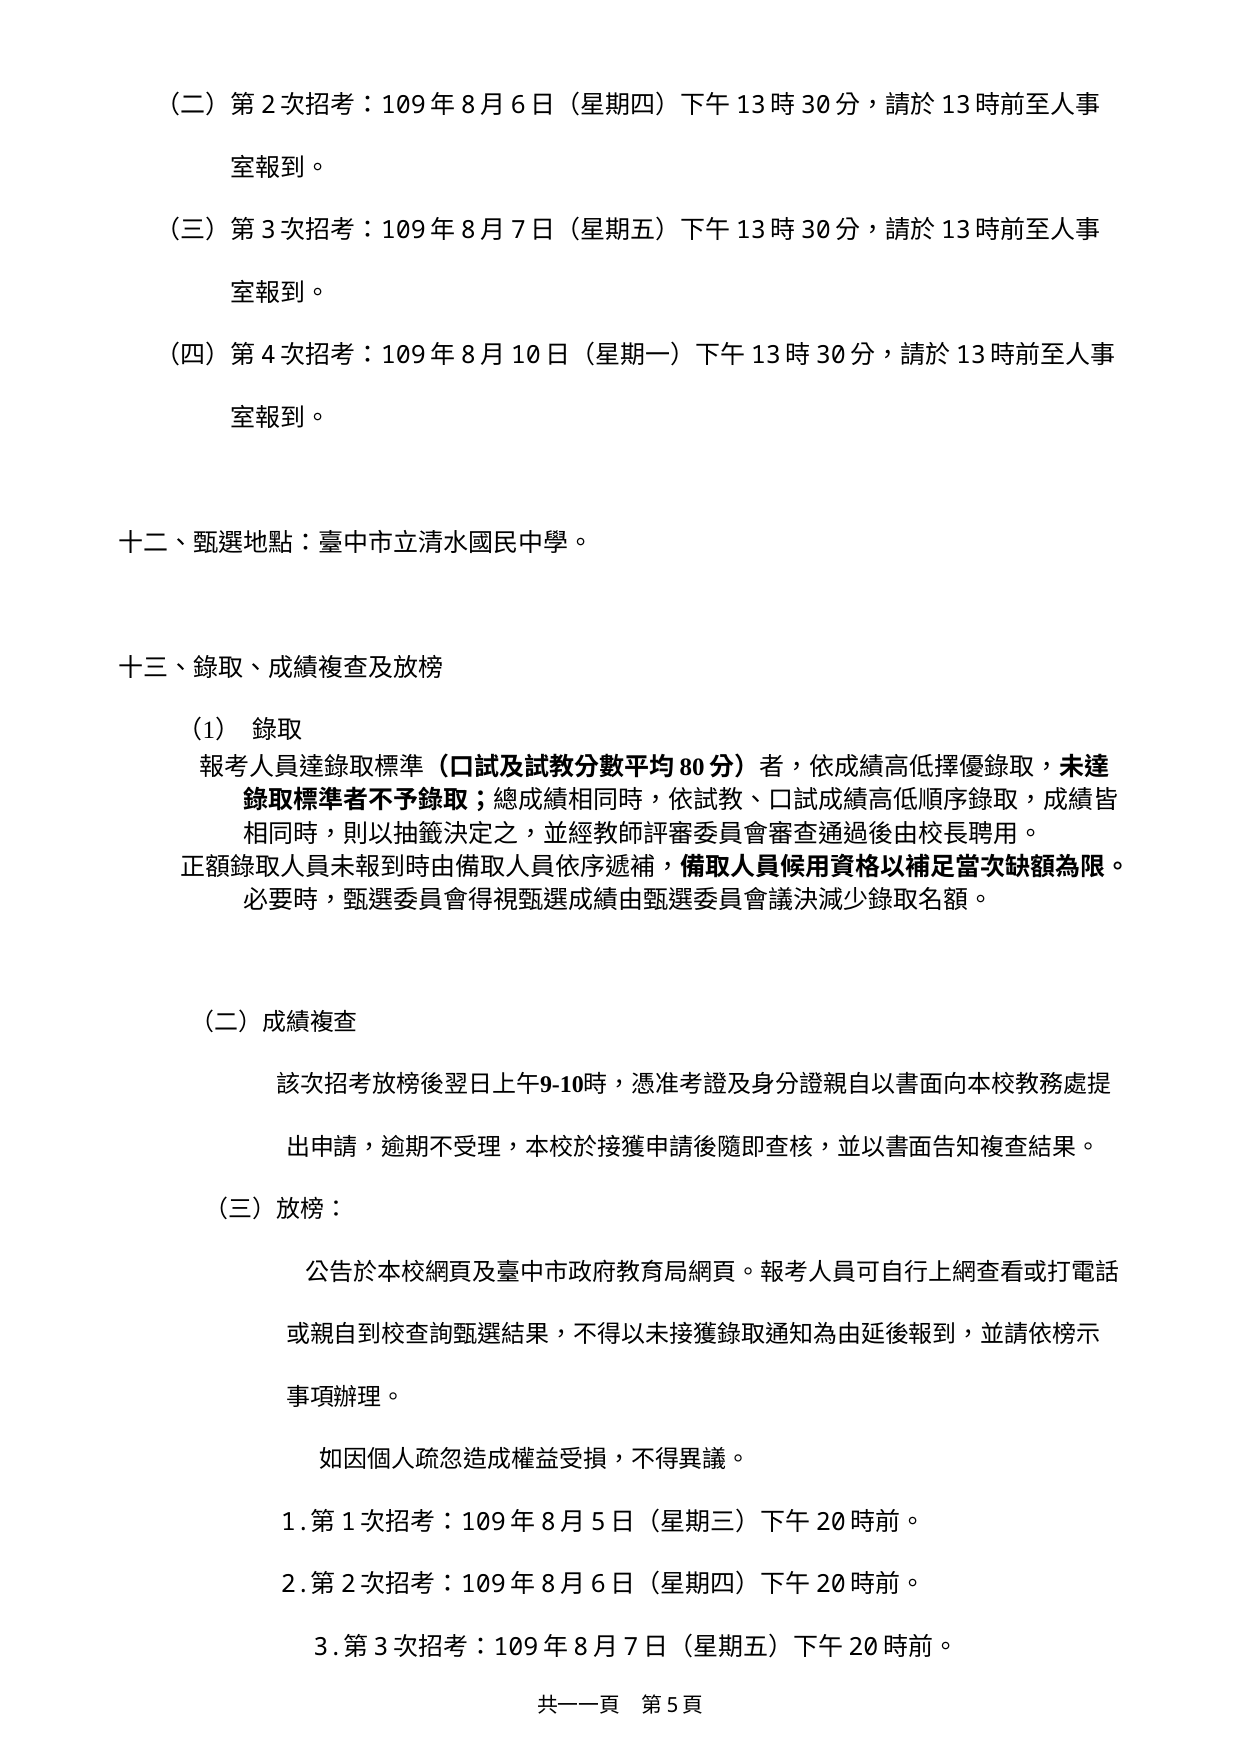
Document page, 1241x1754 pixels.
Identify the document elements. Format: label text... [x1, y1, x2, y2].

text （四）第4次招考：109年8月10日（星期一）下午13時30分，請於13時前至人事室報到。 [156, 311, 1122, 436]
text （三）放榜： [118, 1165, 1122, 1228]
text （二）成績複查 [118, 978, 1122, 1040]
text 十二、甄選地點：臺中市立清水國民中學。 [118, 499, 1122, 561]
text （二）第2次招考：109年8月6日（星期四）下午13時30分，請於13時前至人事室報到。 [156, 61, 1122, 186]
text 3.第3次招考：109年8月7日（星期五）下午20時前。 [118, 1603, 1122, 1665]
text 報考人員達錄取標準（口試及試教分數平均80分）者，依成績高低擇優錄取，未達錄取標準者不予錄取；總成績相同時，依試教、口試成績高低順序錄取，成績皆相同時，則以抽籤決定之，並經教師評審委員會審查通過後由校長聘用。 [156, 749, 1122, 849]
text 十三、錄取、成績複查及放榜 [118, 624, 1122, 686]
text 公告於本校網頁及臺中市政府教育局網頁。報考人員可自行上網查看或打電話或親自到校查詢甄選結果，不得以未接獲錄取通知為由延後報到，並請依榜示事項辦理。 [118, 1228, 1122, 1415]
text 1.第1次招考：109年8月5日（星期三）下午20時前。 [118, 1478, 1122, 1540]
text 正額錄取人員未報到時由備取人員依序遞補，備取人員候用資格以補足當次缺額為限。必要時，甄選委員會得視甄選成績由甄選委員會議決減少錄取名額。 [118, 849, 1122, 915]
text 如因個人疏忽造成權益受損，不得異議。 [118, 1415, 1122, 1478]
text 該次招考放榜後翌日上午9-10時，憑准考證及身分證親自以書面向本校教務處提出申請，逾期不受理，本校於接獲申請後隨即查核，並以書面告知複查結果。 [118, 1040, 1122, 1165]
text （三）第3次招考：109年8月7日（星期五）下午13時30分，請於13時前至人事室報到。 [156, 186, 1122, 311]
list 錄取 [177, 686, 1122, 749]
text 2.第2次招考：109年8月6日（星期四）下午20時前。 [118, 1540, 1122, 1603]
